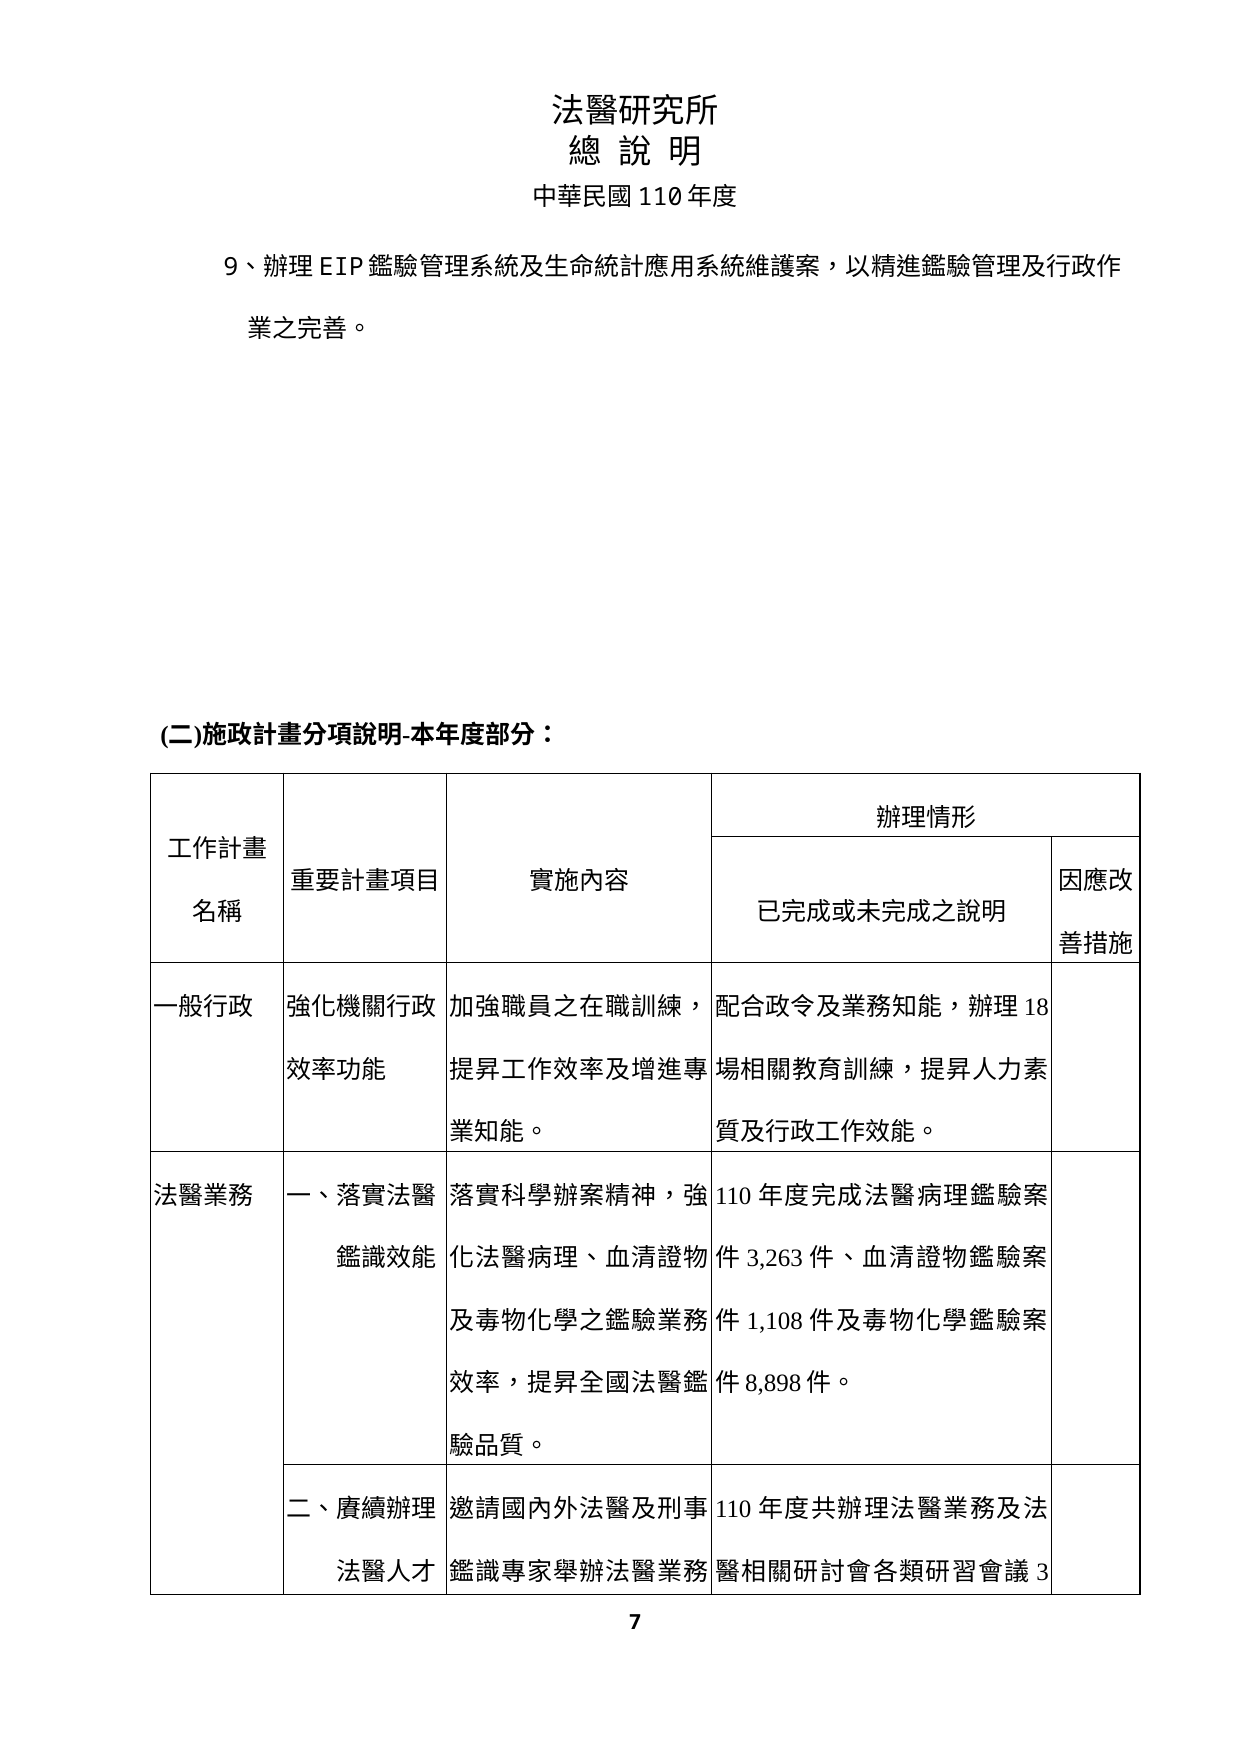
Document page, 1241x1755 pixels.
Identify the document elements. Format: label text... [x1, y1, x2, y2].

table_header 實施內容 [447, 774, 711, 962]
table_cell [1052, 963, 1139, 1151]
table_header 重要計畫項目 [284, 774, 446, 962]
table_cell 110年度完成法醫病理鑑驗案件3,263件、血清證物鑑驗案件1,108件及毒物化學鑑驗案件8,898件。 [712, 1152, 1051, 1464]
table_cell 一、落實法醫鑑識效能 [284, 1152, 446, 1464]
table_cell 110年度共辦理法醫業務及法醫相關研討會各類研習會議3 [712, 1465, 1051, 1594]
table_cell 加強職員之在職訓練，提昇工作效率及增進專業知能。 [447, 963, 711, 1151]
table_cell [1052, 1152, 1139, 1464]
table_cell 強化機關行政效率功能 [284, 963, 446, 1151]
table_header 辦理情形 [712, 774, 1139, 836]
table_cell 邀請國內外法醫及刑事鑑識專家舉辦法醫業務 [447, 1465, 711, 1594]
table_cell 落實科學辦案精神，強化法醫病理、血清證物及毒物化學之鑑驗業務效率，提昇全國法醫鑑驗品質。 [447, 1152, 711, 1464]
table_cell 一般行政 [151, 963, 283, 1151]
table_cell 二、賡續辦理法醫人才 [284, 1465, 446, 1594]
table_cell 已完成或未完成之說明 [712, 837, 1051, 962]
table_header 工作計畫 名稱 [151, 774, 283, 962]
table_cell 法醫業務 [151, 1152, 283, 1594]
text 9、辦理EIP鑑驗管理系統及生命統計應用系統維護案，以精進鑑驗管理及行政作業之完善。 [148, 222, 1122, 347]
text (二)施政計畫分項說明-本年度部分： [148, 691, 1122, 754]
table_cell 因應改 善措施 [1052, 837, 1139, 962]
table_cell [1052, 1465, 1139, 1594]
table_cell 配合政令及業務知能，辦理18場相關教育訓練，提昇人力素質及行政工作效能。 [712, 963, 1051, 1151]
